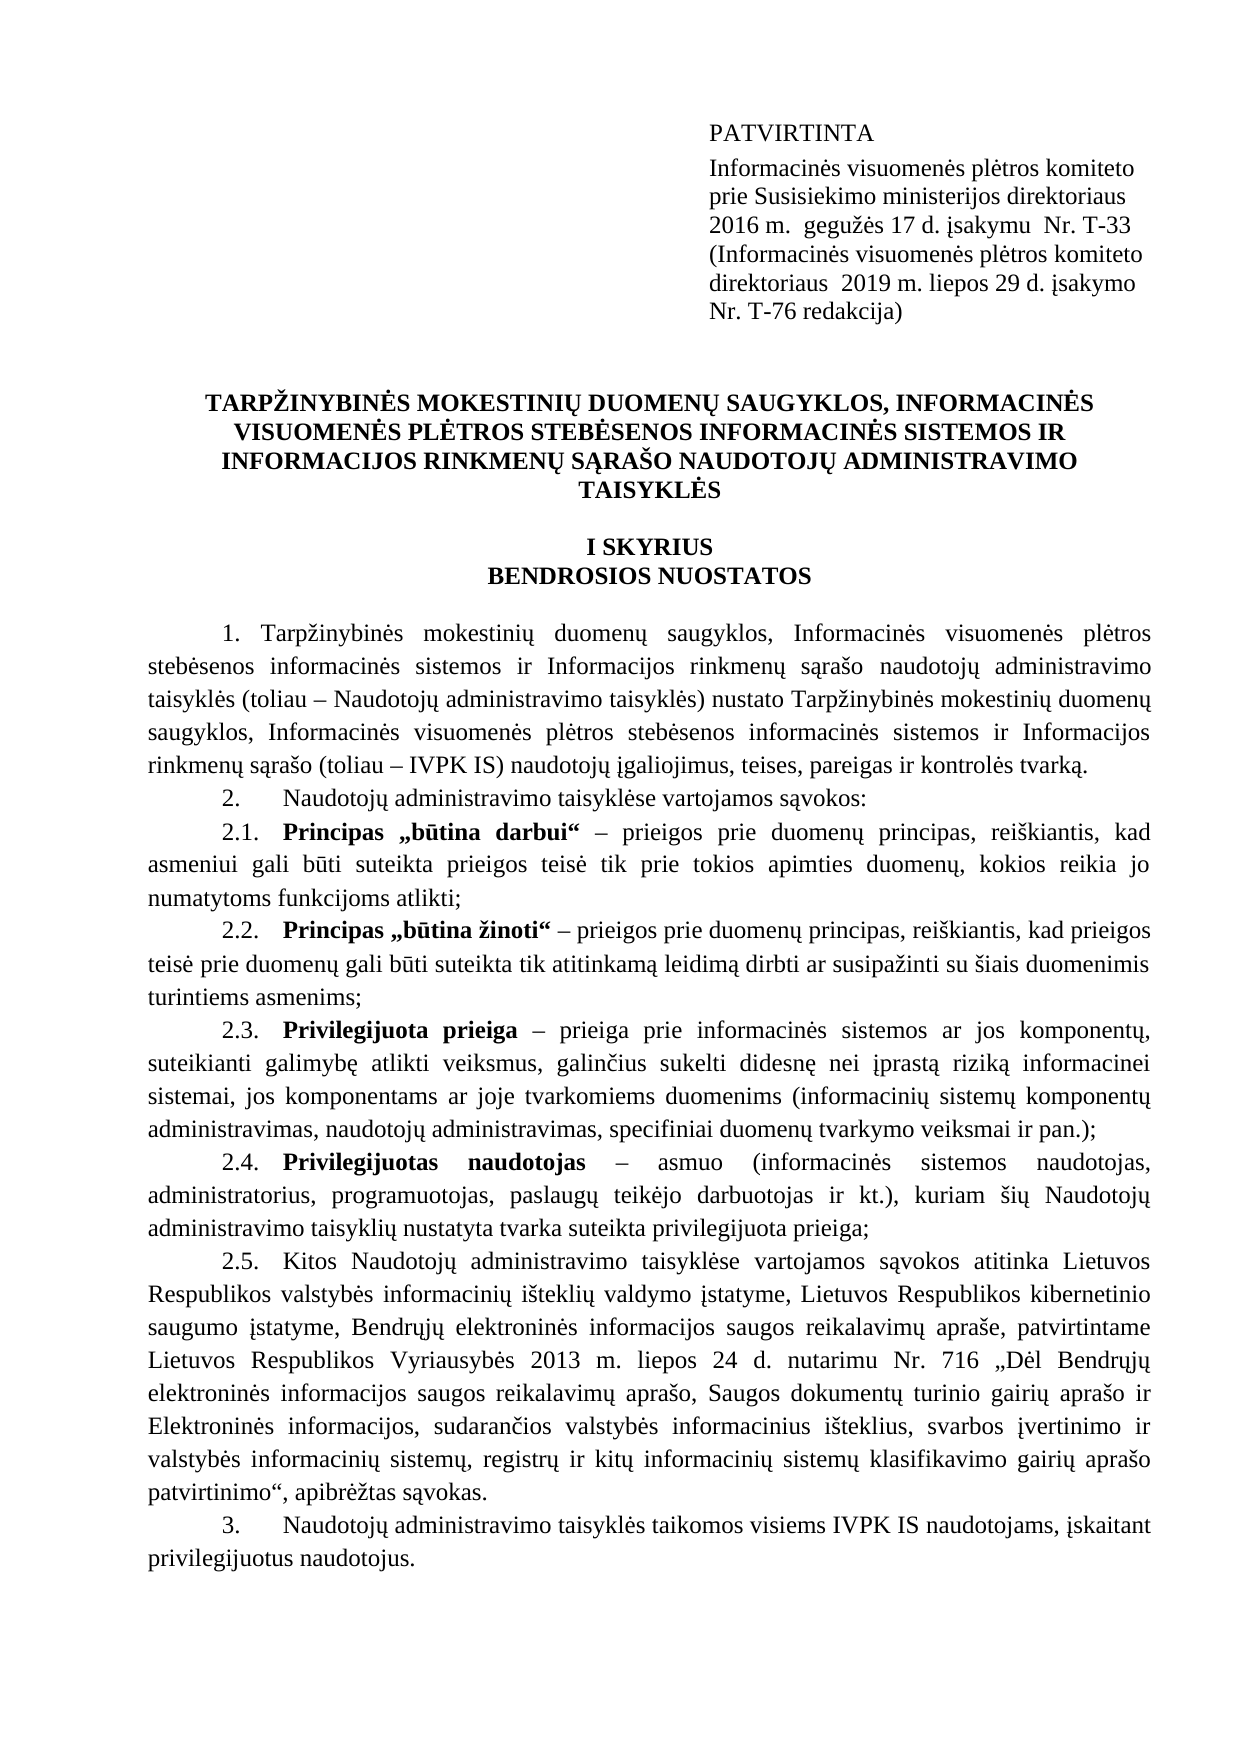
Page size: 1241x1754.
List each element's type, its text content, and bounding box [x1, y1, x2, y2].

text 2.4. Privilegijuotas naudotojas – asmuo (informacinės sistemos naudotojas, administratorius, programuotojas, paslaugų teikėjo darbuotojas ir kt.), kuriam šių Naudotojų administravimo taisyklių nustatyta tvarka suteikta privilegijuota prieiga; [148, 1147, 1152, 1242]
text PATVIRTINTA [709, 118, 1152, 147]
text 2.5. Kitos Naudotojų administravimo taisyklėse vartojamos sąvokos atitinka Lietuvos Respublikos valstybės informacinių išteklių valdymo įstatyme, Lietuvos Respublikos kibernetinio saugumo įstatyme, Bendrųjų elektroninės informacijos saugos reikalavimų apraše, patvirtintame Lietuvos Respublikos Vyriausybės 2013 m. liepos 24 d. nutarimu Nr. 716 „Dėl Bendrųjų elektroninės informacijos saugos reikalavimų aprašo, Saugos dokumentų turinio gairių aprašo ir Elektroninės informacijos, sudarančios valstybės informacinius išteklius, svarbos įvertinimo ir valstybės informacinių sistemų, registrų ir kitų informacinių sistemų klasifikavimo gairių aprašo patvirtinimo“, apibrėžtas sąvokas. [148, 1246, 1152, 1506]
text Nr. T-76 redakcija) [709, 296, 1152, 325]
text bendrosios nuostatos [148, 561, 1152, 590]
text Tarpžinybinės mokestinių duomenų saugyklos, Informacinės visuomenės plėtros stebėsenos informacinės sistemos ir Informacijos rinkmenų sąrašo NAUDOTOJŲ ADMINISTRAVIMO taisyklės [148, 388, 1152, 503]
text 1. Tarpžinybinės mokestinių duomenų saugyklos, Informacinės visuomenės plėtros stebėsenos informacinės sistemos ir Informacijos rinkmenų sąrašo naudotojų administravimo taisyklės (toliau – Naudotojų administravimo taisyklės) nustato Tarpžinybinės mokestinių duomenų saugyklos, Informacinės visuomenės plėtros stebėsenos informacinės sistemos ir Informacijos rinkmenų sąrašo (toliau – IVPK IS) naudotojų įgaliojimus, teises, pareigas ir kontrolės tvarką. [148, 618, 1152, 779]
text prie Susisiekimo ministerijos direktoriaus [709, 181, 1152, 210]
text 2016 m. gegužės 17 d. įsakymu Nr. T-33 [709, 210, 1152, 239]
text 2.1. Principas „būtina darbui“ – prieigos prie duomenų principas, reiškiantis, kad asmeniui gali būti suteikta prieigos teisė tik prie tokios apimties duomenų, kokios reikia jo numatytoms funkcijoms atlikti; [148, 817, 1152, 911]
text 2.2. Principas „būtina žinoti“ – prieigos prie duomenų principas, reiškiantis, kad prieigos teisė prie duomenų gali būti suteikta tik atitinkamą leidimą dirbti ar susipažinti su šiais duomenimis turintiems asmenims; [148, 916, 1152, 1010]
text 2.3. Privilegijuota prieiga – prieiga prie informacinės sistemos ar jos komponentų, suteikianti galimybę atlikti veiksmus, galinčius sukelti didesnę nei įprastą riziką informacinei sistemai, jos komponentams ar joje tvarkomiems duomenims (informacinių sistemų komponentų administravimas, naudotojų administravimas, specifiniai duomenų tvarkymo veiksmai ir pan.); [148, 1015, 1152, 1142]
text 2. Naudotojų administravimo taisyklėse vartojamos sąvokos: [148, 783, 1152, 812]
text Informacinės visuomenės plėtros komiteto [709, 153, 1152, 181]
text direktoriaus 2019 m. liepos 29 d. įsakymo [709, 268, 1152, 296]
text 3. Naudotojų administravimo taisyklės taikomos visiems IVPK IS naudotojams, įskaitant privilegijuotus naudotojus. [148, 1510, 1152, 1572]
text I Skyrius [148, 532, 1152, 561]
text (Informacinės visuomenės plėtros komiteto [709, 239, 1152, 268]
